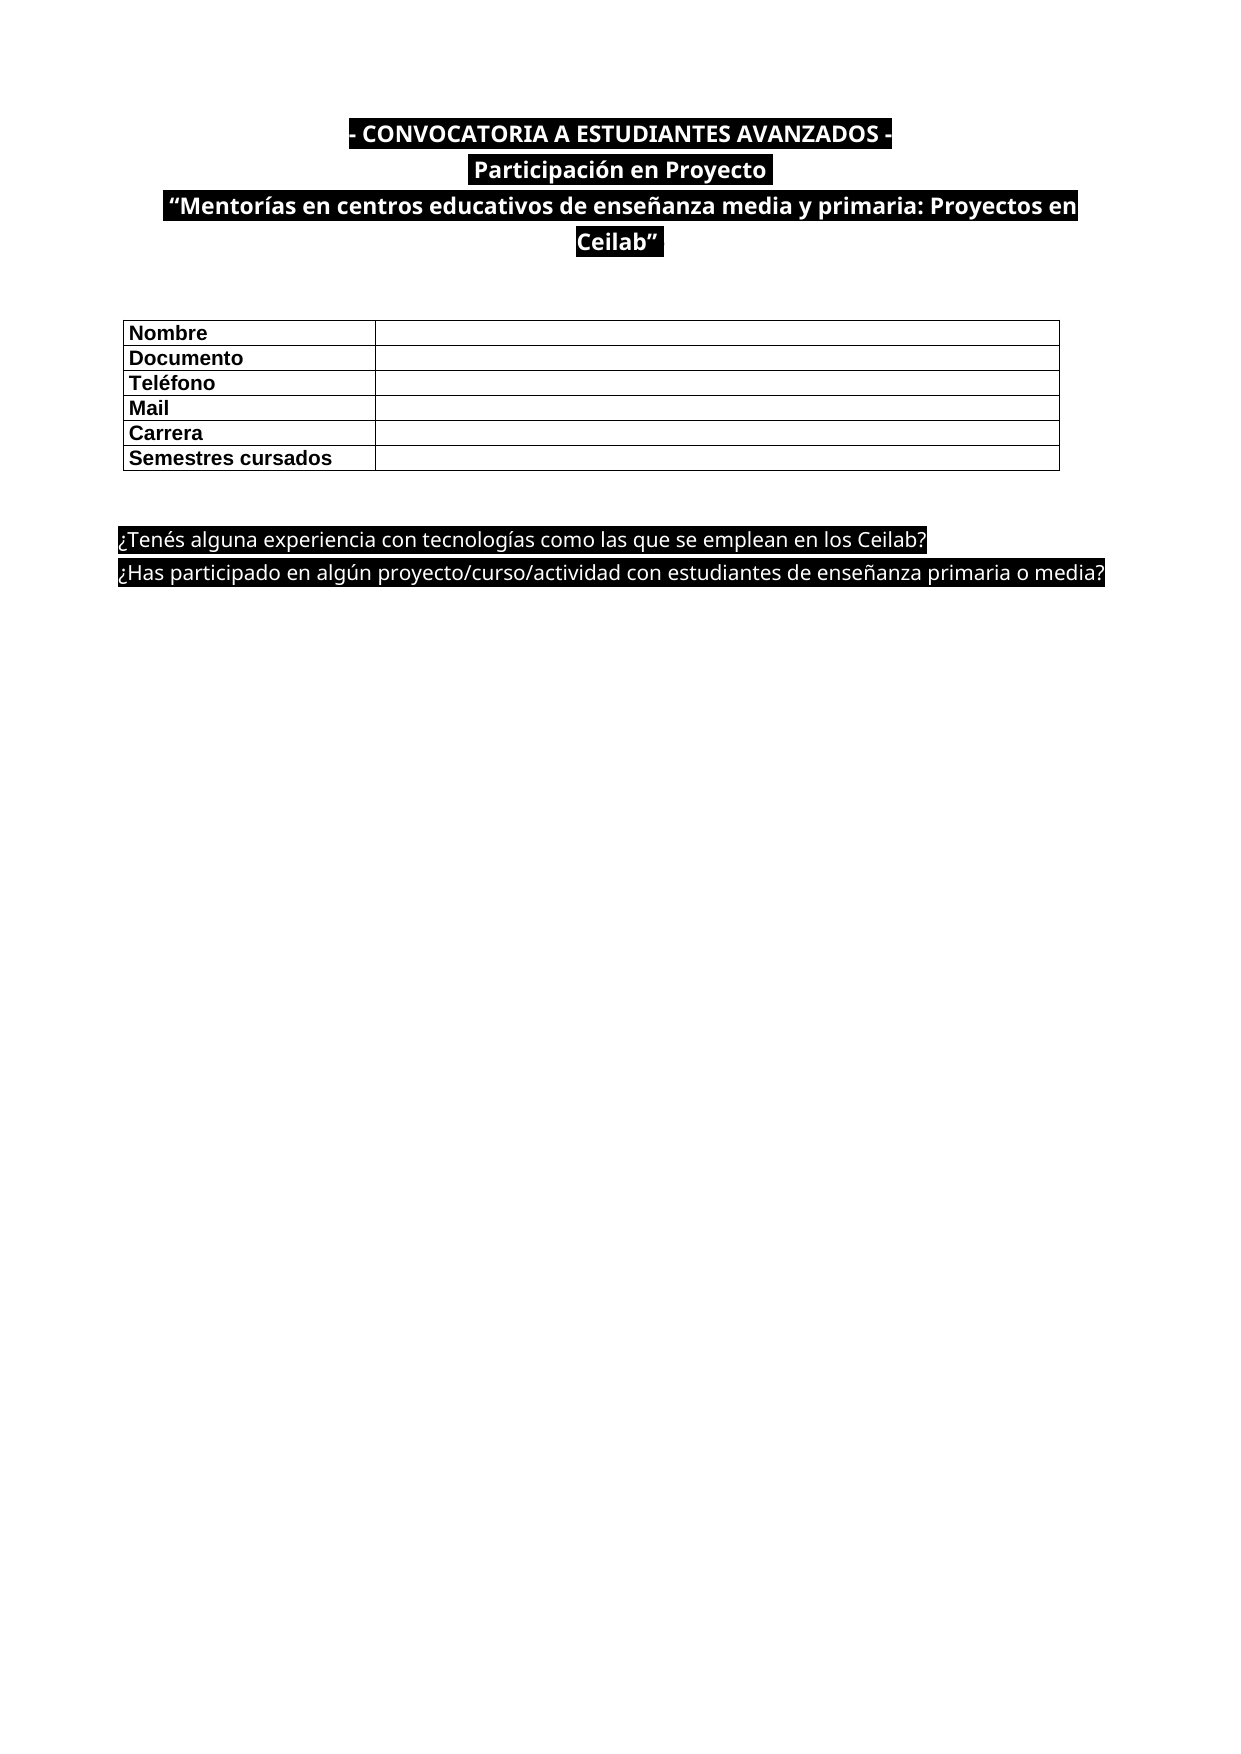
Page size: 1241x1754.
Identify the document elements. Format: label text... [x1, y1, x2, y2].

table_cell [376, 421, 1059, 444]
subtitle ¿Has participado en algún proyecto/curso/actividad con estudiantes de enseñanza primaria o media? [118, 558, 1123, 587]
table_header [376, 321, 1059, 344]
subtitle Participación en Proyecto. [118, 154, 1123, 185]
table_cell Documento [124, 346, 375, 369]
table_header Nombre [124, 321, 375, 344]
table_cell [376, 396, 1059, 419]
table_cell Teléfono [124, 371, 375, 394]
table_cell [376, 346, 1059, 369]
table_cell Semestres cursados [124, 446, 375, 469]
table_cell [376, 446, 1059, 469]
table_cell [376, 371, 1059, 394]
table_cell Mail [124, 396, 375, 419]
subtitle - CONVOCATORIA A ESTUDIANTES AVANZADOS - [118, 118, 1123, 149]
subtitle ¿Tenés alguna experiencia con tecnologías como las que se emplean en los Ceilab? [118, 526, 1123, 554]
subtitle “Mentorías en centros educativos de enseñanza media y primaria: Proyectos en Ceilab”- [118, 190, 1123, 257]
table_cell Carrera [124, 421, 375, 444]
